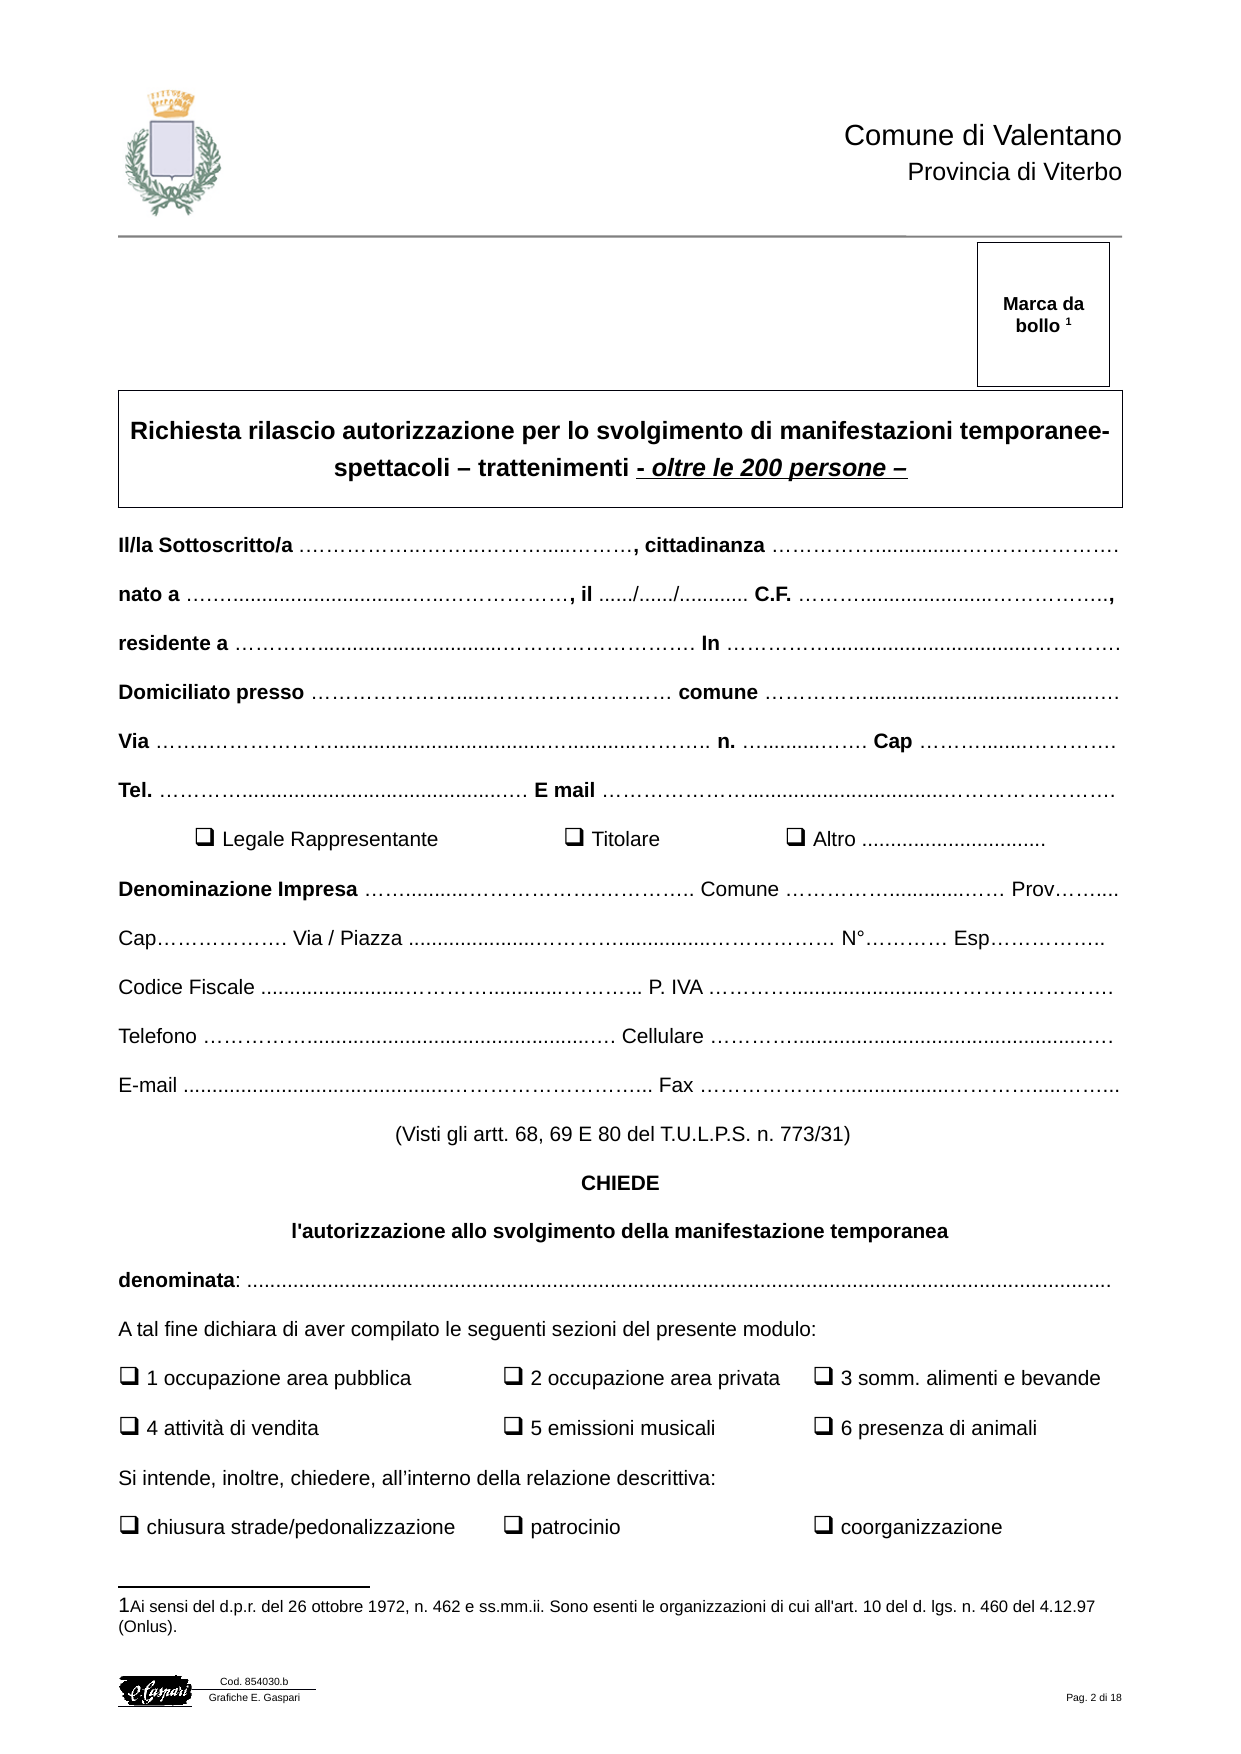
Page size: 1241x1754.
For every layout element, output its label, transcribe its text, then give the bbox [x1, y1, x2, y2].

text  1 occupazione area pubblica  2 occupazione area privata  3 somm. alimenti e bevande [118, 1366, 1122, 1391]
text E-mail ..............................................………………………... Fax …………………..................………….....……... [118, 1072, 1122, 1096]
text Comune di Valentano [224, 118, 1122, 152]
text Il/la Sottoscritto/a .……………..….…..……….....………, cittadinanza ……………...............….………………. [118, 533, 1122, 557]
text denominata: ...................................................................................................................................................... [118, 1268, 1122, 1292]
text residente a …………................................………………………. In ……………...................................…………. [118, 631, 1122, 655]
text  Legale Rappresentante  Titolare  Altro ................................ [118, 827, 1122, 852]
text  4 attività di vendita  5 emissioni musicali  6 presenza di animali [118, 1416, 1122, 1441]
text  chiusura strade/pedonalizzazione  patrocinio  coorganizzazione [118, 1515, 1122, 1540]
table_header Marca da bollo [978, 243, 1109, 386]
text Tel. ………….............................................…. E mail …………………..................................……………………. [118, 778, 1122, 802]
text A tal fine dichiara di aver compilato le seguenti sezioni del presente modulo: [118, 1317, 1122, 1341]
picture [122, 87, 224, 219]
text Codice Fiscale .........................………….............………... P. IVA …………..........................……………………. [118, 974, 1122, 998]
text Provincia di Viterbo [224, 157, 1122, 185]
text Via ……..……………….....................................…............……….. n. …..........……. Cap ………........…………. [118, 729, 1122, 753]
text Denominazione Impresa ……...........……………….………….. Comune …………….............…… Prov…….... [118, 877, 1122, 901]
text Si intende, inoltre, chiedere, all’interno della relazione descrittiva: [118, 1466, 1122, 1490]
text Telefono …………….................................................…. Cellulare …………...................................................…. [118, 1023, 1122, 1047]
table_header Richiesta rilascio autorizzazione per lo svolgimento di manifestazioni temporanee- spettacoli – trattenimenti - oltre le 200 persone – [119, 391, 1122, 507]
text nato a ….…...............................…..………………, il ....../....../............ C.F. ……….......................…………….., [118, 582, 1122, 606]
text Cap………………. Via / Piazza ......................…………................……………… N°………… Esp…………….. [118, 926, 1122, 949]
text Domiciliato presso ………………….....……………………… comune …………….......................................…. [118, 680, 1122, 704]
text l'autorizzazione allo svolgimento della manifestazione temporanea [118, 1219, 1122, 1243]
text (Visti gli artt. 68, 69 E 80 del T.U.L.P.S. n. 773/31) [118, 1121, 1122, 1145]
picture [118, 1674, 192, 1706]
text CHIEDE [118, 1170, 1122, 1194]
